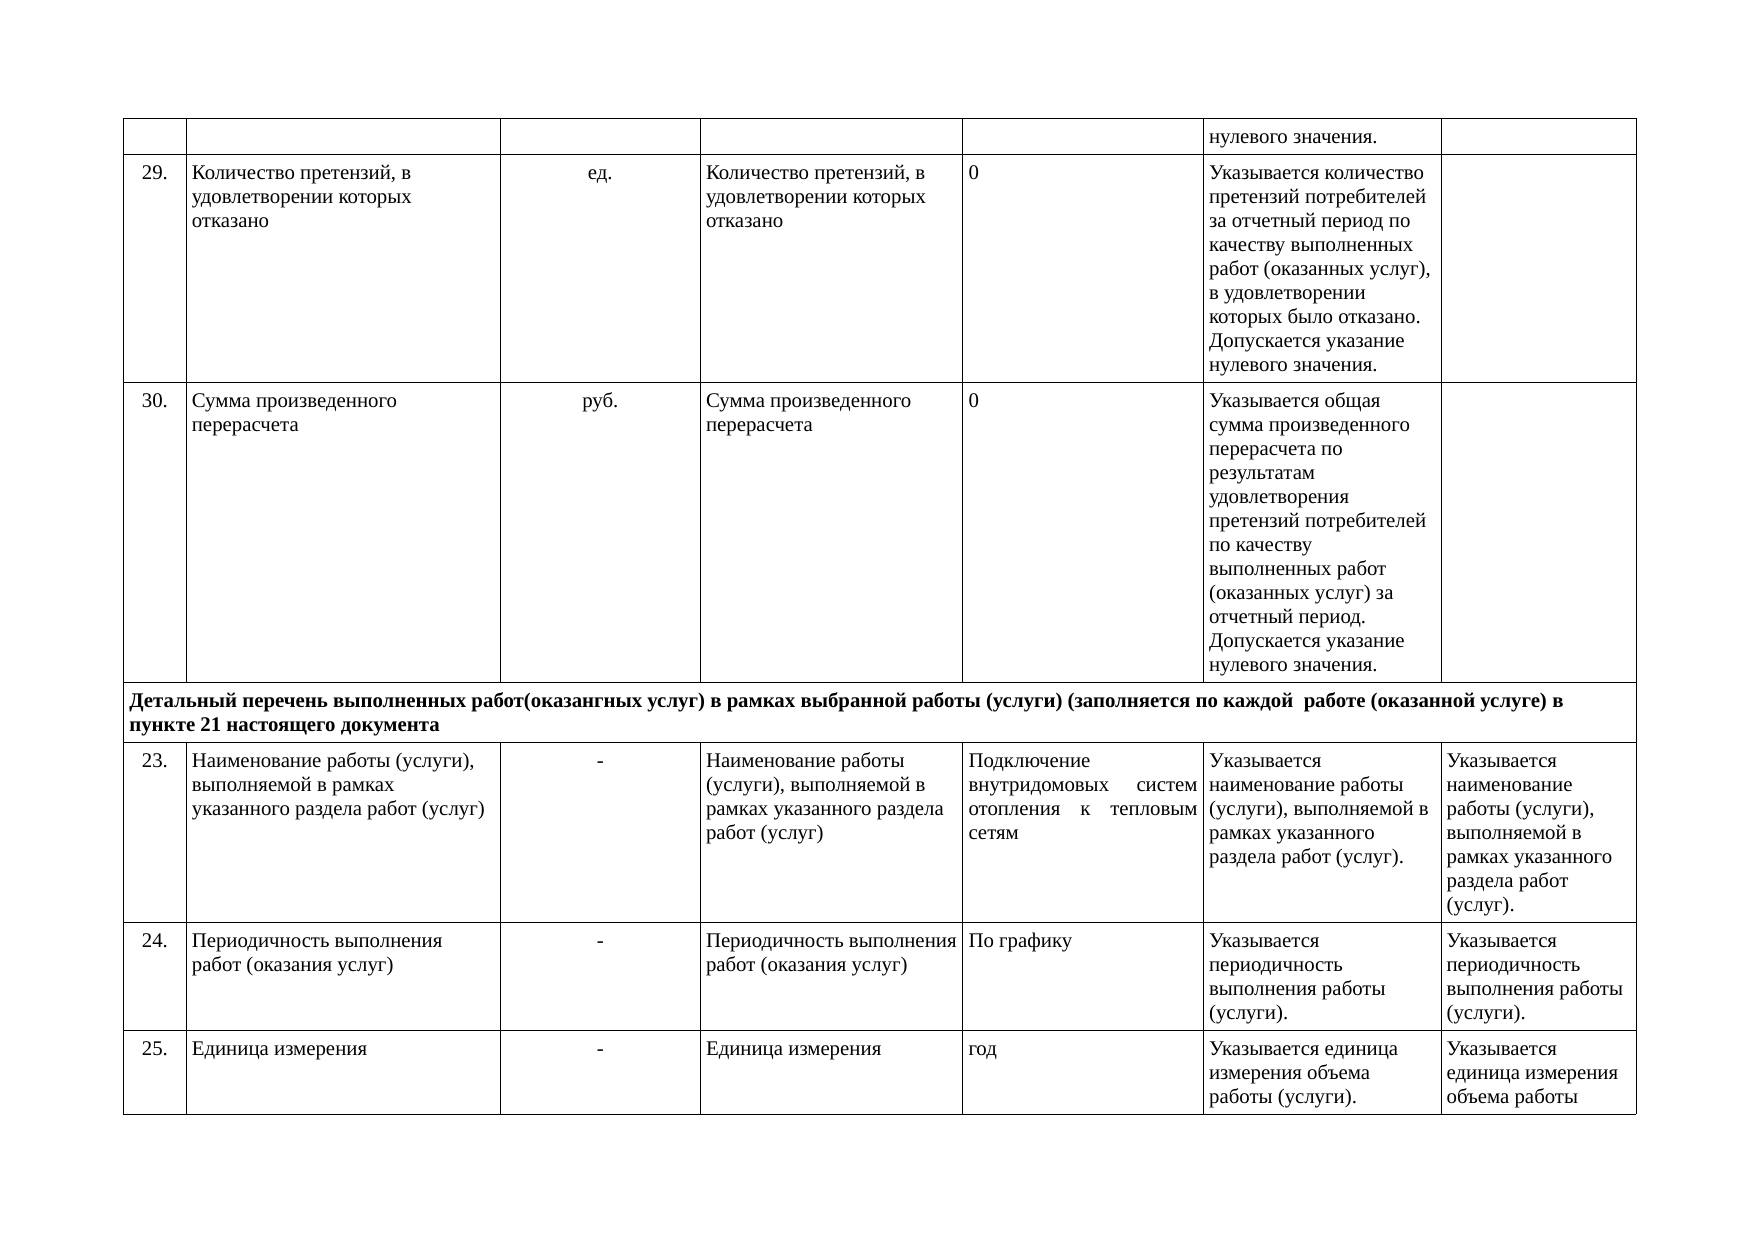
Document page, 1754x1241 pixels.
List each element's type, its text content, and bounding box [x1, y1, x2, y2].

table_cell [187, 119, 500, 154]
table_cell год [963, 1031, 1203, 1113]
table_cell 29. [124, 155, 186, 382]
table_cell [1442, 119, 1636, 154]
table_cell ед. [501, 155, 700, 382]
table_cell Указывается общая сумма произведенного перерасчета по результатам удовлетворения претензий потребителей по качеству выполненных работ (оказанных услуг) за отчетный период. Допускается указание нулевого значения. [1204, 383, 1441, 682]
table_cell Сумма произведенного перерасчета [187, 383, 500, 682]
table_cell [124, 119, 186, 154]
table_cell Единица измерения [701, 1031, 962, 1113]
table_cell Сумма произведенного перерасчета [701, 383, 962, 682]
table_cell [701, 119, 962, 154]
table_cell руб. [501, 383, 700, 682]
table_cell Указывается единица измерения объема работы (услуги). [1204, 1031, 1441, 1113]
table_cell Указывается периодичность выполнения работы (услуги). [1204, 923, 1441, 1030]
table_cell 0 [963, 155, 1203, 382]
table_cell - [501, 743, 700, 922]
table_cell Подключение внутридомовых систем отопления к тепловым сетям [963, 743, 1203, 922]
table_cell 30. [124, 383, 186, 682]
table_cell - [501, 923, 700, 1030]
table_cell Указывается количество претензий потребителей за отчетный период по качеству выполненных работ (оказанных услуг), в удовлетворении которых было отказано. Допускается указание нулевого значения. [1204, 155, 1441, 382]
table_cell [1442, 383, 1636, 682]
table_cell 25. [124, 1031, 186, 1113]
table_cell 23. [124, 743, 186, 922]
table_cell [963, 119, 1203, 154]
table_cell Наименование работы (услуги), выполняемой в рамках указанного раздела работ (услуг) [701, 743, 962, 922]
table_cell Единица измерения [187, 1031, 500, 1113]
table_cell Детальный перечень выполненных работ(оказангных услуг) в рамках выбранной работы (услуги) (заполняется по каждой работе (оказанной услуге) в пункте 21 настоящего документа [124, 683, 1636, 742]
table_cell Указывается единица измерения объема работы [1442, 1031, 1636, 1113]
table_cell Периодичность выполнения работ (оказания услуг) [701, 923, 962, 1030]
table_cell - [501, 1031, 700, 1113]
table_cell Количество претензий, в удовлетворении которых отказано [701, 155, 962, 382]
table_cell Наименование работы (услуги), выполняемой в рамках указанного раздела работ (услуг) [187, 743, 500, 922]
table_cell Указывается наименование работы (услуги), выполняемой в рамках указанного раздела работ (услуг). [1204, 743, 1441, 922]
table_cell Периодичность выполнения работ (оказания услуг) [187, 923, 500, 1030]
table_cell 0 [963, 383, 1203, 682]
table_cell Указывается периодичность выполнения работы (услуги). [1442, 923, 1636, 1030]
table_cell [1442, 155, 1636, 382]
table_cell По графику [963, 923, 1203, 1030]
table_cell нулевого значения. [1204, 119, 1441, 154]
table_cell Указывается наименование работы (услуги), выполняемой в рамках указанного раздела работ (услуг). [1442, 743, 1636, 922]
table_cell Количество претензий, в удовлетворении которых отказано [187, 155, 500, 382]
table_cell 24. [124, 923, 186, 1030]
table_cell [501, 119, 700, 154]
